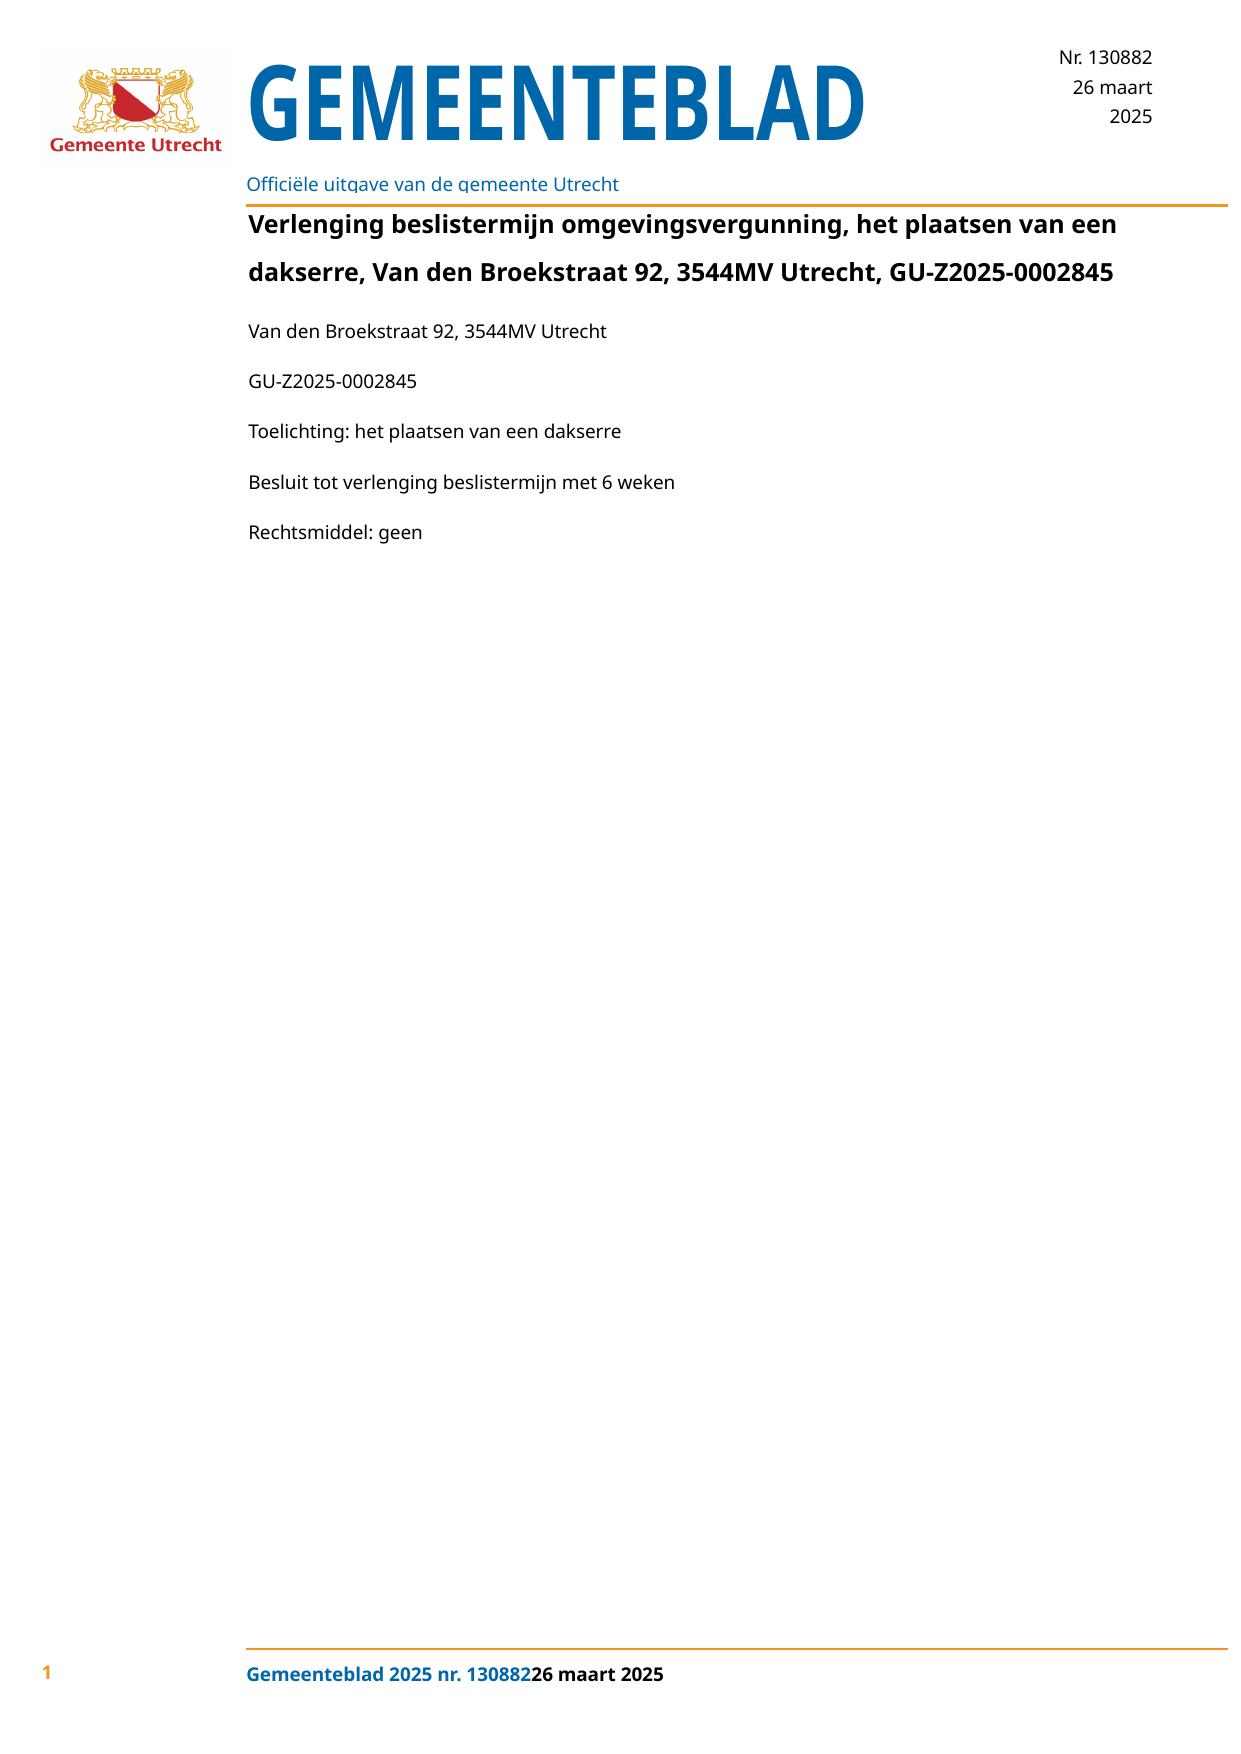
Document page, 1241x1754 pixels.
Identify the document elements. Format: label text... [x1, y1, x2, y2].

text Verlenging beslistermijn omgevingsvergunning, het plaatsen van een dakserre, Van den Broekstraat 92, 3544MV Utrecht, GU-Z2025-0002845 [248, 207, 1152, 288]
text Besluit tot verlenging beslistermijn met 6 weken [248, 469, 1152, 495]
picture [41, 47, 231, 172]
text Van den Broekstraat 92, 3544MV Utrecht [248, 318, 1152, 344]
text Rechtsmiddel: geen [248, 519, 1152, 545]
text GU-Z2025-0002845 [248, 368, 1152, 394]
text Toelichting: het plaatsen van een dakserre [248, 419, 1152, 444]
